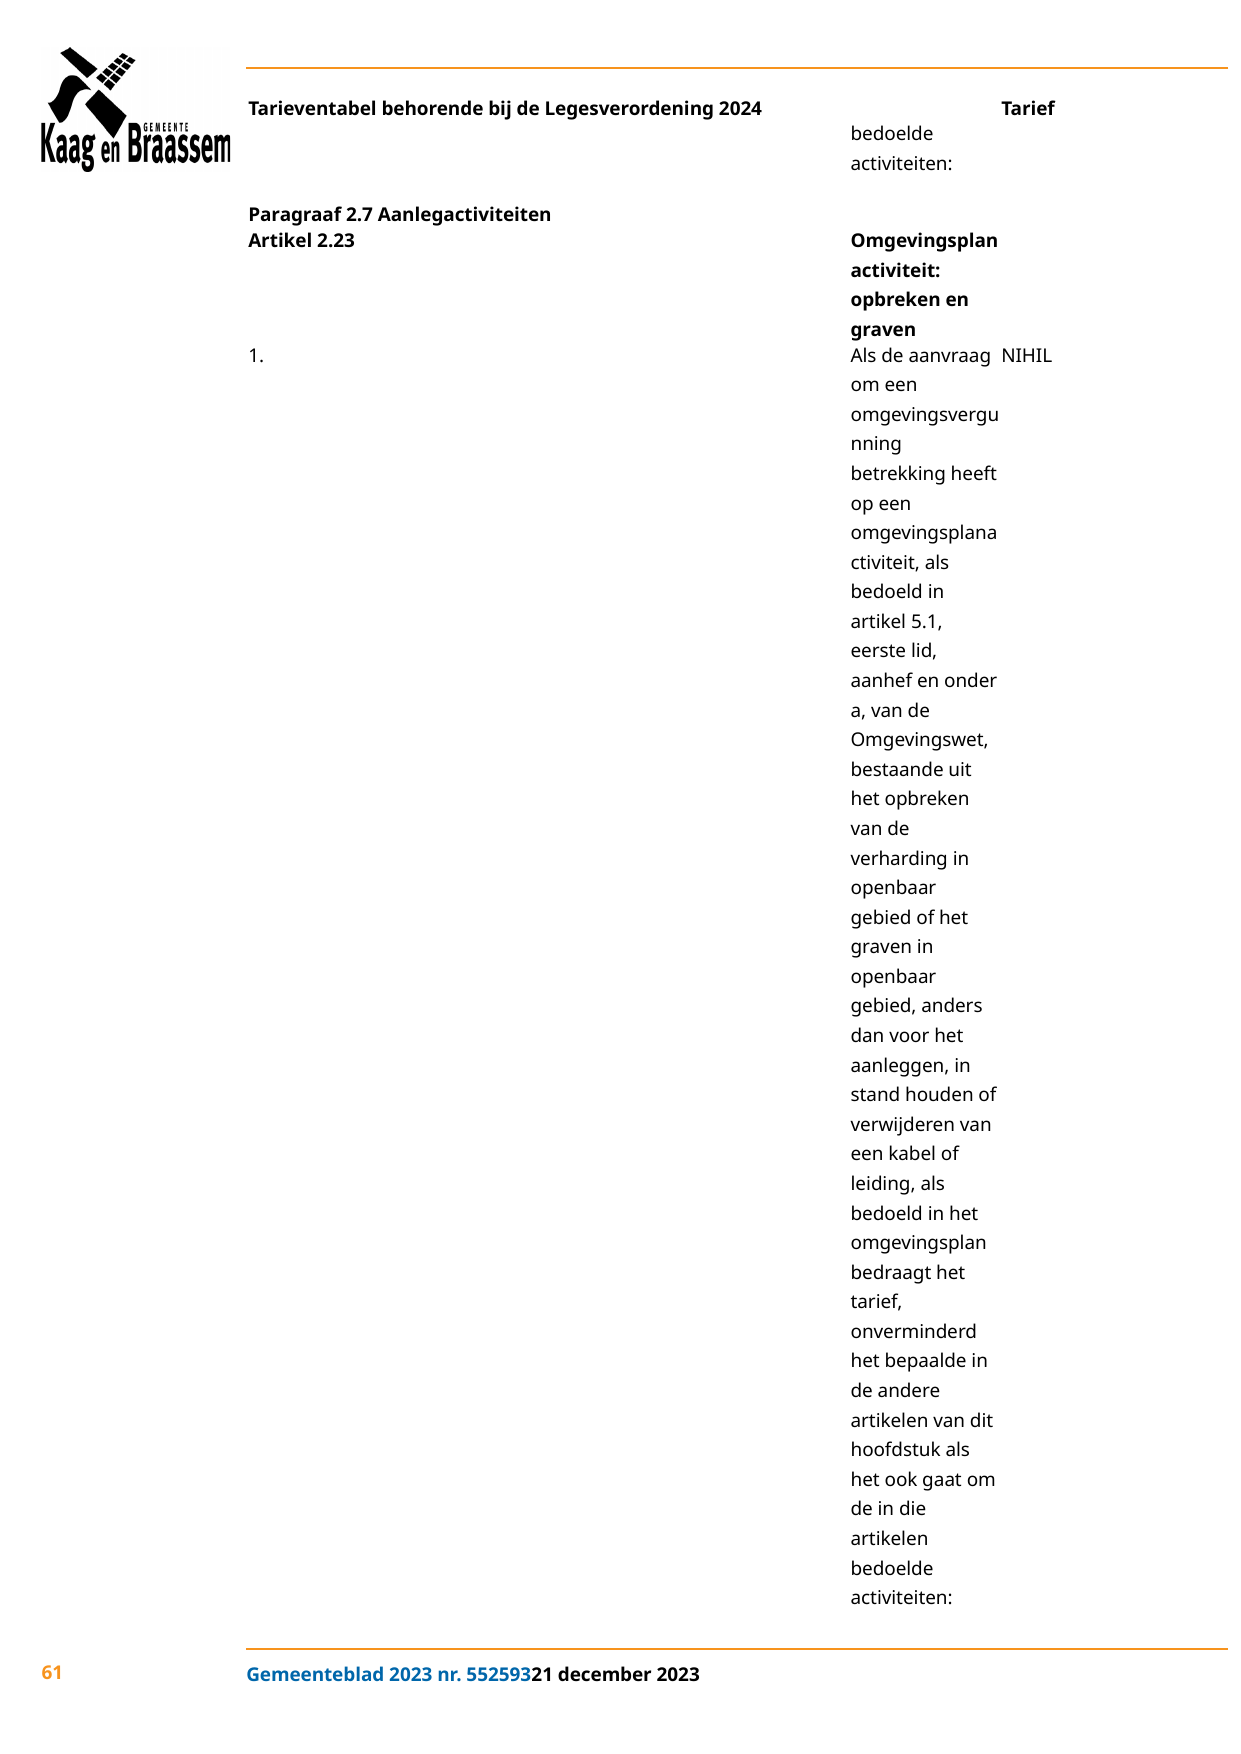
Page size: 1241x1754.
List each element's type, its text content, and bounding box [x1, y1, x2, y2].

table_cell [1001, 227, 1152, 342]
table_header Tarief [1001, 95, 1152, 121]
table_cell Artikel 2.23 [248, 227, 850, 342]
table_cell [1001, 121, 1152, 176]
table_cell 1. [248, 342, 398, 1610]
table_cell Omgevingsplanactiviteit: opbreken en graven [850, 227, 1001, 342]
picture [41, 47, 231, 172]
table_cell [248, 176, 1152, 202]
table_cell NIHIL [1001, 342, 1152, 1610]
table_header Tarieventabel behorende bij de Legesverordening 2024 [248, 95, 1001, 121]
table_cell Als de aanvraag om een omgevingsvergunning betrekking heeft op een omgevingsplanactiviteit, als bedoeld in artikel 5.1, eerste lid, aanhef en onder a, van de Omgevingswet, bestaande uit het opbreken van de verharding in openbaar gebied of het graven in openbaar gebied, anders dan voor het aanleggen, in stand houden of verwijderen van een kabel of leiding, als bedoeld in het omgevingsplan bedraagt het tarief, onverminderd het bepaalde in de andere artikelen van dit hoofdstuk als het ook gaat om de in die artikelen bedoelde activiteiten: [850, 342, 1001, 1610]
table_cell Paragraaf 2.7 Aanlegactiviteiten [248, 202, 1152, 227]
table_cell bedoelde activiteiten: [850, 121, 1001, 176]
table_cell [399, 342, 850, 1610]
table_cell [248, 121, 850, 176]
